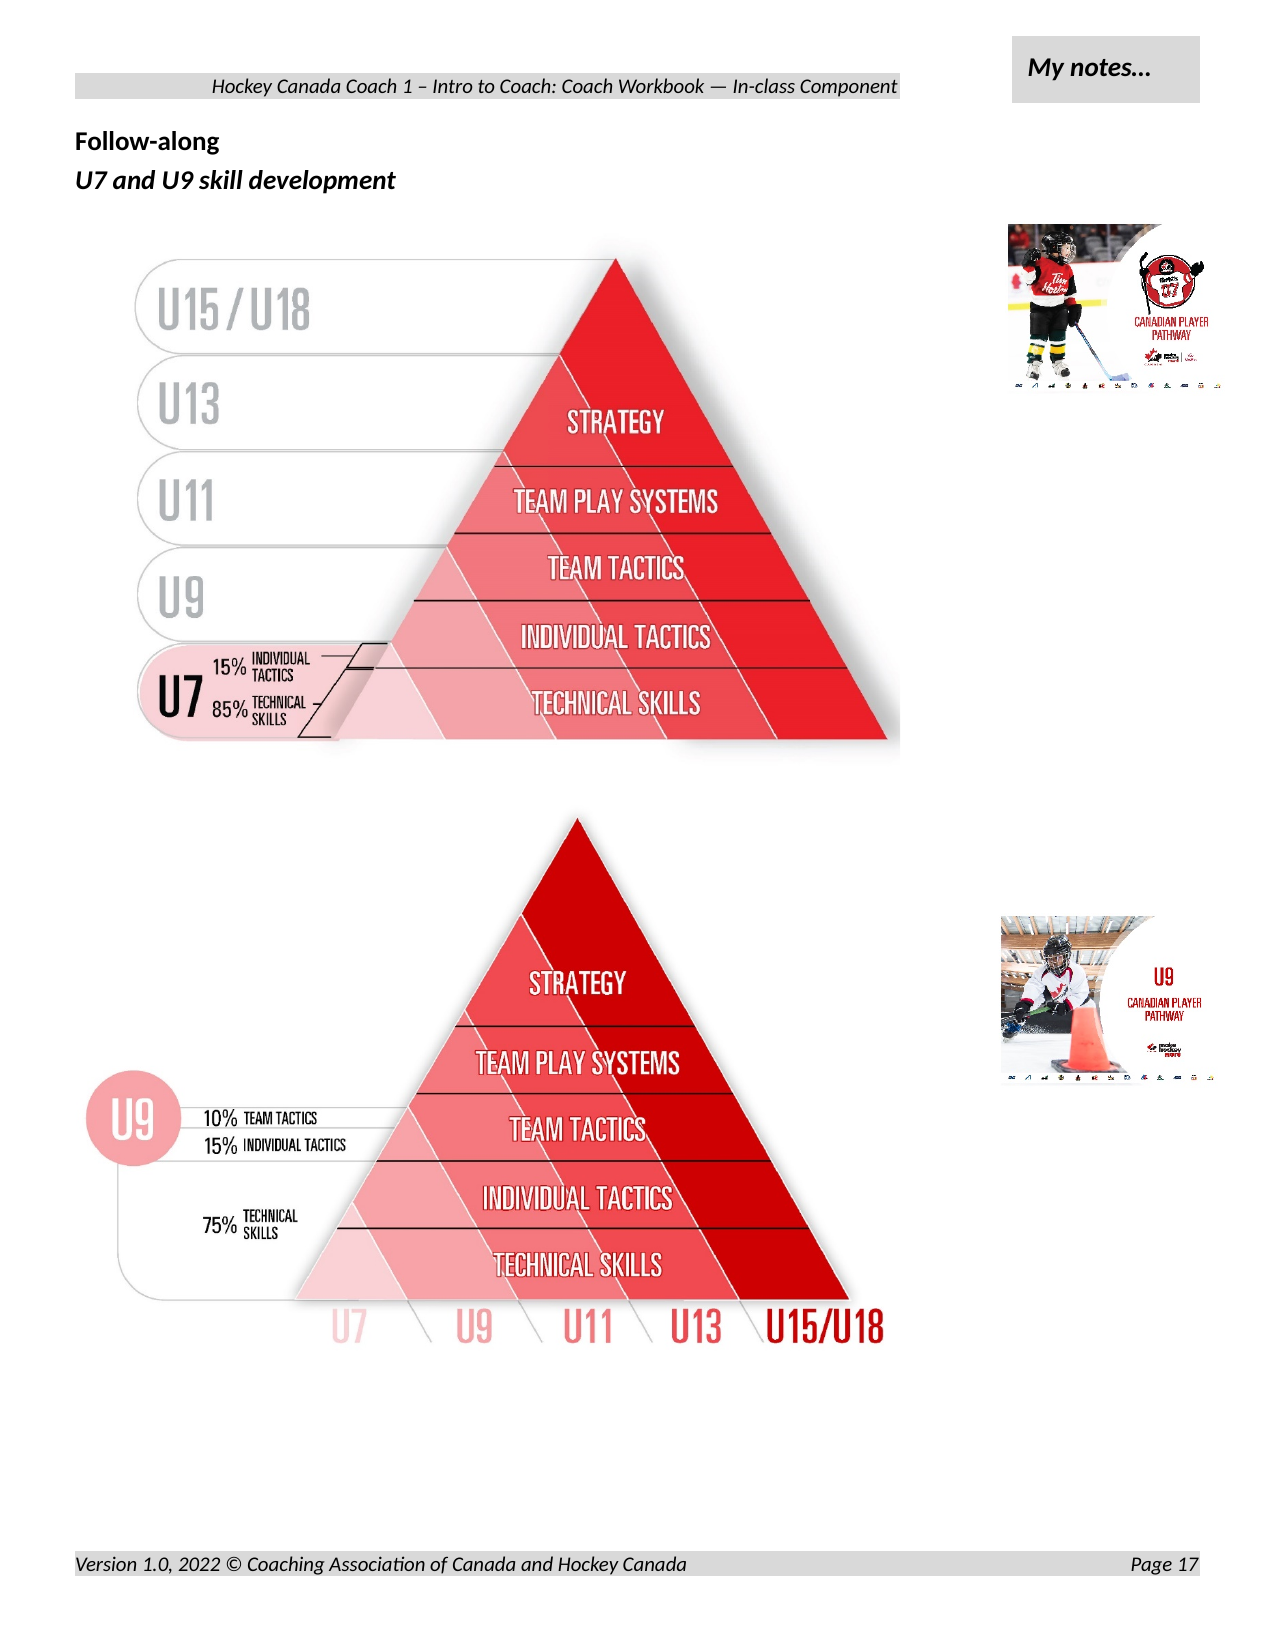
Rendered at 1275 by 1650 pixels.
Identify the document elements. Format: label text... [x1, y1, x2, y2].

subtitle Follow-along [75, 124, 900, 157]
subtitle U7 and U9 skill development [75, 163, 900, 196]
